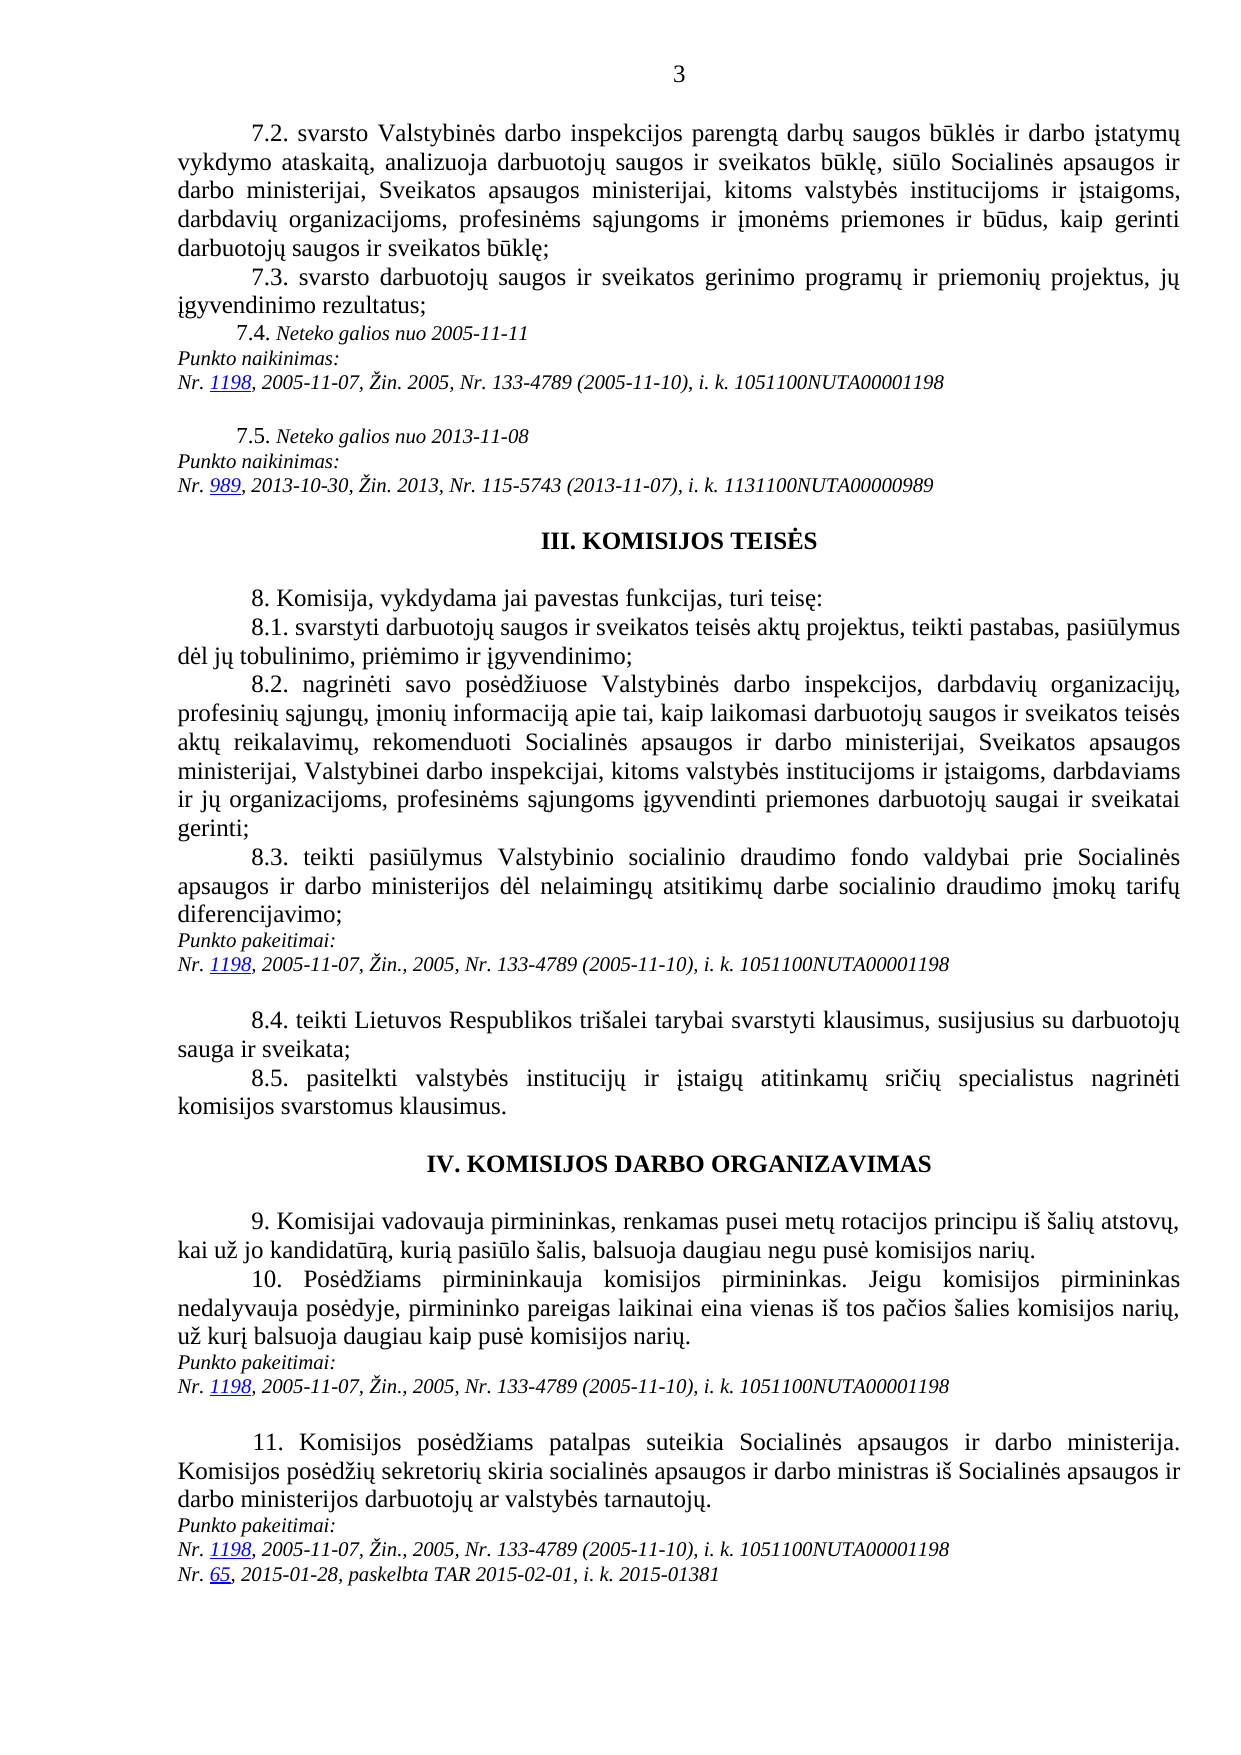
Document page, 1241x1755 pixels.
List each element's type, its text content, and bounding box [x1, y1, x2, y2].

text 10. Posėdžiams pirmininkauja komisijos pirmininkas. Jeigu komisijos pirmininkas nedalyvauja posėdyje, pirmininko pareigas laikinai eina vienas iš tos pačios šalies komisijos narių, už kurį balsuoja daugiau kaip pusė komisijos narių. [177, 1264, 1181, 1350]
text 7.5. Neteko galios nuo 2013-11-08 [177, 423, 1181, 449]
text Nr. 1198, 2005-11-07, Žin., 2005, Nr. 133-4789 (2005-11-10), i. k. 1051100NUTA00001198 [177, 952, 1181, 976]
text 7.4. Neteko galios nuo 2005-11-11 [177, 319, 1181, 346]
text Punkto pakeitimai: [177, 928, 1181, 952]
text 8. Komisija, vykdydama jai pavestas funkcijas, turi teisę: [177, 583, 1181, 612]
text 8.5. pasitelkti valstybės institucijų ir įstaigų atitinkamų sričių specialistus nagrinėti komisijos svarstomus klausimus. [177, 1063, 1181, 1120]
text Nr. 1198, 2005-11-07, Žin. 2005, Nr. 133-4789 (2005-11-10), i. k. 1051100NUTA00001198 [177, 370, 1181, 394]
text 7.3. svarsto darbuotojų saugos ir sveikatos gerinimo programų ir priemonių projektus, jų įgyvendinimo rezultatus; [177, 262, 1181, 319]
text Nr. 65, 2015-01-28, paskelbta TAR 2015-02-01, i. k. 2015-01381 [177, 1561, 1181, 1586]
text IV. KOMISIJOS DARBO ORGANIZAVIMAS [177, 1149, 1181, 1178]
text 8.3. teikti pasiūlymus Valstybinio socialinio draudimo fondo valdybai prie Socialinės apsaugos ir darbo ministerijos dėl nelaimingų atsitikimų darbe socialinio draudimo įmokų tarifų diferencijavimo; [177, 842, 1181, 928]
text 11. Komisijos posėdžiams patalpas suteikia Socialinės apsaugos ir darbo ministerija. Komisijos posėdžių sekretorių skiria socialinės apsaugos ir darbo ministras iš Socialinės apsaugos ir darbo ministerijos darbuotojų ar valstybės tarnautojų. [177, 1427, 1181, 1513]
text 8.2. nagrinėti savo posėdžiuose Valstybinės darbo inspekcijos, darbdavių organizacijų, profesinių sąjungų, įmonių informaciją apie tai, kaip laikomasi darbuotojų saugos ir sveikatos teisės aktų reikalavimų, rekomenduoti Socialinės apsaugos ir darbo ministerijai, Sveikatos apsaugos ministerijai, Valstybinei darbo inspekcijai, kitoms valstybės institucijoms ir įstaigoms, darbdaviams ir jų organizacijoms, profesinėms sąjungoms įgyvendinti priemones darbuotojų saugai ir sveikatai gerinti; [177, 669, 1181, 842]
text Punkto pakeitimai: [177, 1350, 1181, 1374]
text 7.2. svarsto Valstybinės darbo inspekcijos parengtą darbų saugos būklės ir darbo įstatymų vykdymo ataskaitą, analizuoja darbuotojų saugos ir sveikatos būklę, siūlo Socialinės apsaugos ir darbo ministerijai, Sveikatos apsaugos ministerijai, kitoms valstybės institucijoms ir įstaigoms, darbdavių organizacijoms, profesinėms sąjungoms ir įmonėms priemones ir būdus, kaip gerinti darbuotojų saugos ir sveikatos būklę; [177, 118, 1181, 262]
text Nr. 989, 2013-10-30, Žin. 2013, Nr. 115-5743 (2013-11-07), i. k. 1131100NUTA00000989 [177, 473, 1181, 497]
text III. KOMISIJOS TEISĖS [177, 526, 1181, 554]
text Nr. 1198, 2005-11-07, Žin., 2005, Nr. 133-4789 (2005-11-10), i. k. 1051100NUTA00001198 [177, 1374, 1181, 1398]
text 8.1. svarstyti darbuotojų saugos ir sveikatos teisės aktų projektus, teikti pastabas, pasiūlymus dėl jų tobulinimo, priėmimo ir įgyvendinimo; [177, 612, 1181, 669]
text Nr. 1198, 2005-11-07, Žin., 2005, Nr. 133-4789 (2005-11-10), i. k. 1051100NUTA00001198 [177, 1537, 1181, 1561]
text Punkto pakeitimai: [177, 1513, 1181, 1537]
text 8.4. teikti Lietuvos Respublikos trišalei tarybai svarstyti klausimus, susijusius su darbuotojų sauga ir sveikata; [177, 1005, 1181, 1063]
text 9. Komisijai vadovauja pirmininkas, renkamas pusei metų rotacijos principu iš šalių atstovų, kai už jo kandidatūrą, kurią pasiūlo šalis, balsuoja daugiau negu pusė komisijos narių. [177, 1206, 1181, 1264]
text Punkto naikinimas: [177, 449, 1181, 473]
text Punkto naikinimas: [177, 346, 1181, 370]
